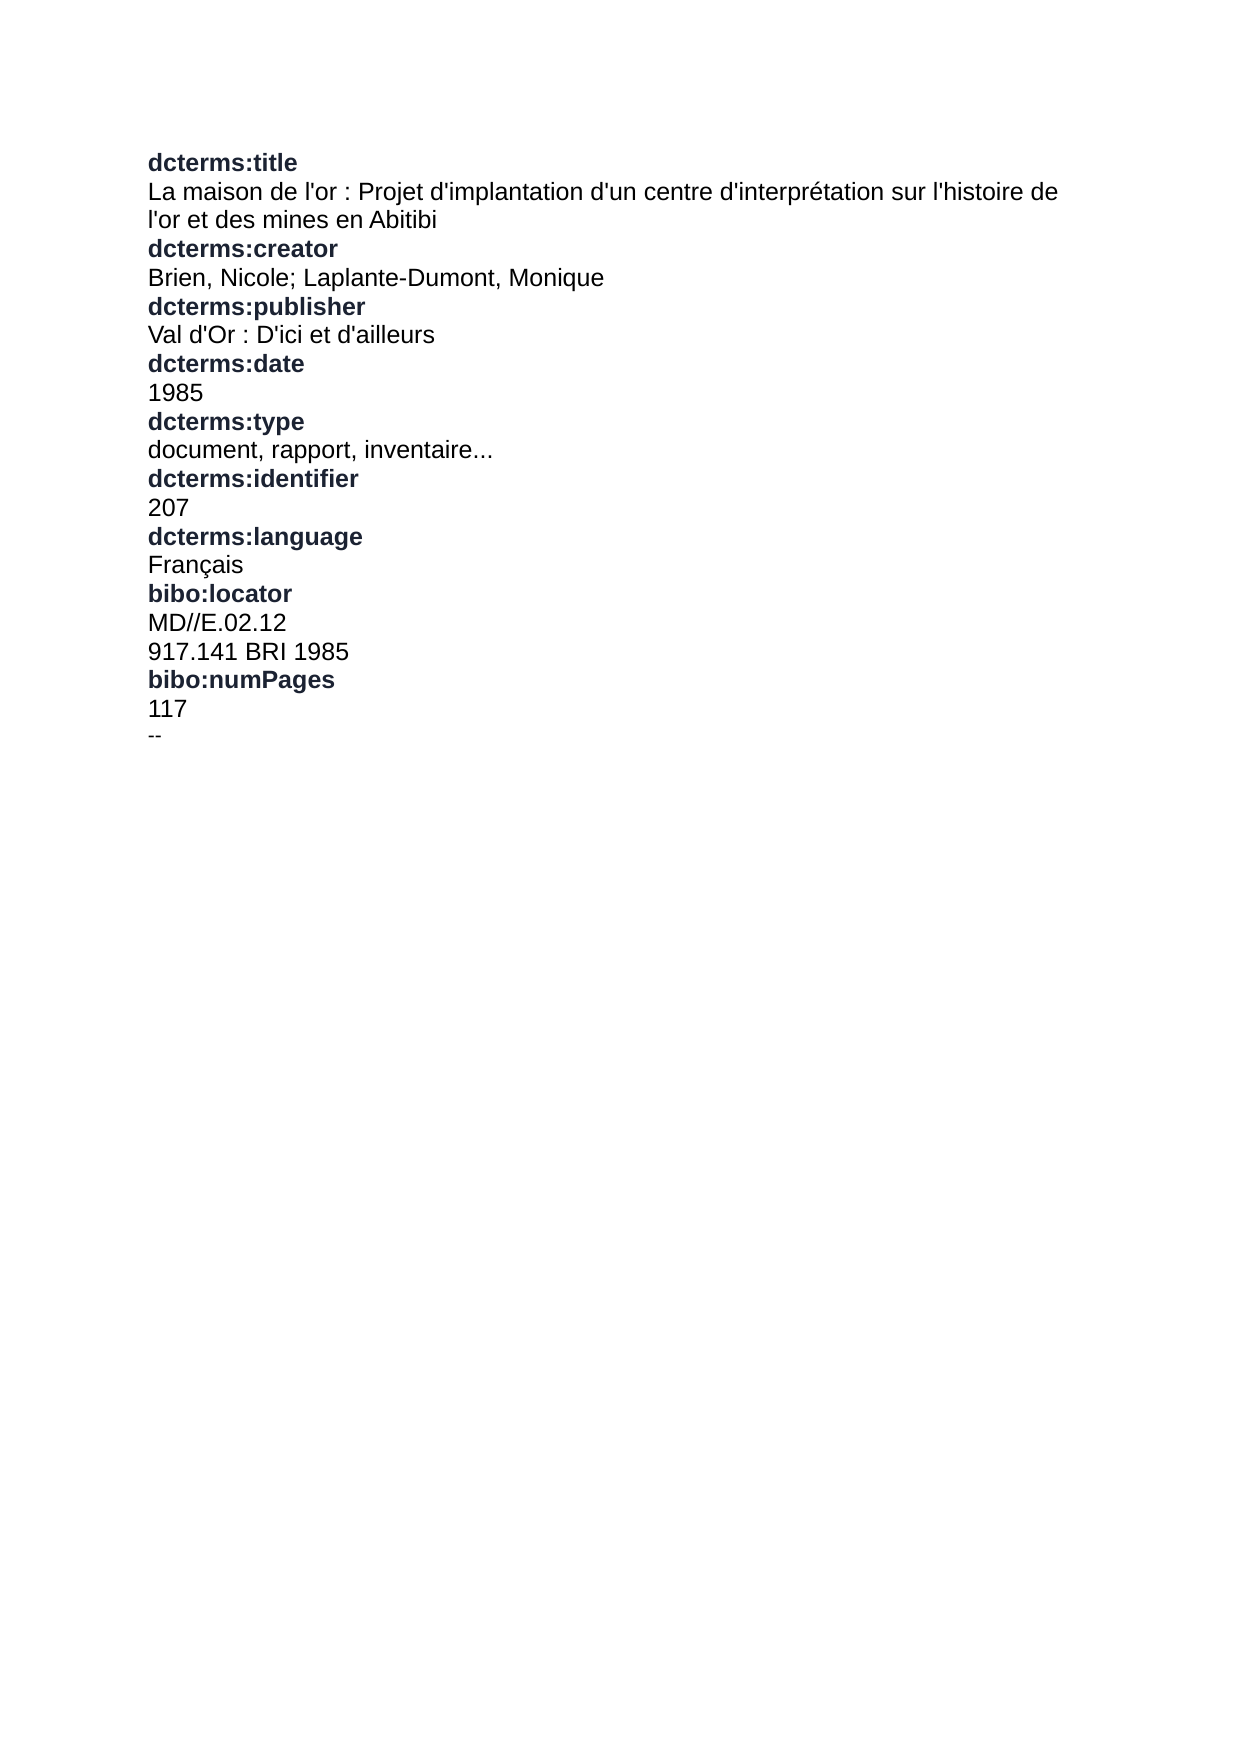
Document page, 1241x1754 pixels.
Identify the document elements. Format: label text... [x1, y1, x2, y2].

text document, rapport, inventaire... [148, 435, 1092, 464]
text Brien, Nicole; Laplante-Dumont, Monique [148, 263, 1092, 291]
text dcterms:identifier [148, 464, 1092, 493]
text 1985 [148, 378, 1092, 406]
text dcterms:date [148, 349, 1092, 378]
text dcterms:title [148, 148, 1092, 176]
text dcterms:type [148, 406, 1092, 435]
text 207 [148, 493, 1092, 521]
text dcterms:creator [148, 234, 1092, 263]
text bibo:numPages [148, 665, 1092, 694]
text 917.141 BRI 1985 [148, 636, 1092, 665]
text dcterms:publisher [148, 291, 1092, 320]
text La maison de l'or : Projet d'implantation d'un centre d'interprétation sur l'histoire de l'or et des mines en Abitibi [148, 176, 1092, 234]
text 117 [148, 694, 1092, 723]
text bibo:locator [148, 579, 1092, 608]
text MD//E.02.12 [148, 608, 1092, 636]
text -- [148, 723, 1092, 747]
text Français [148, 550, 1092, 579]
text Val d'Or : D'ici et d'ailleurs [148, 320, 1092, 349]
text dcterms:language [148, 521, 1092, 550]
